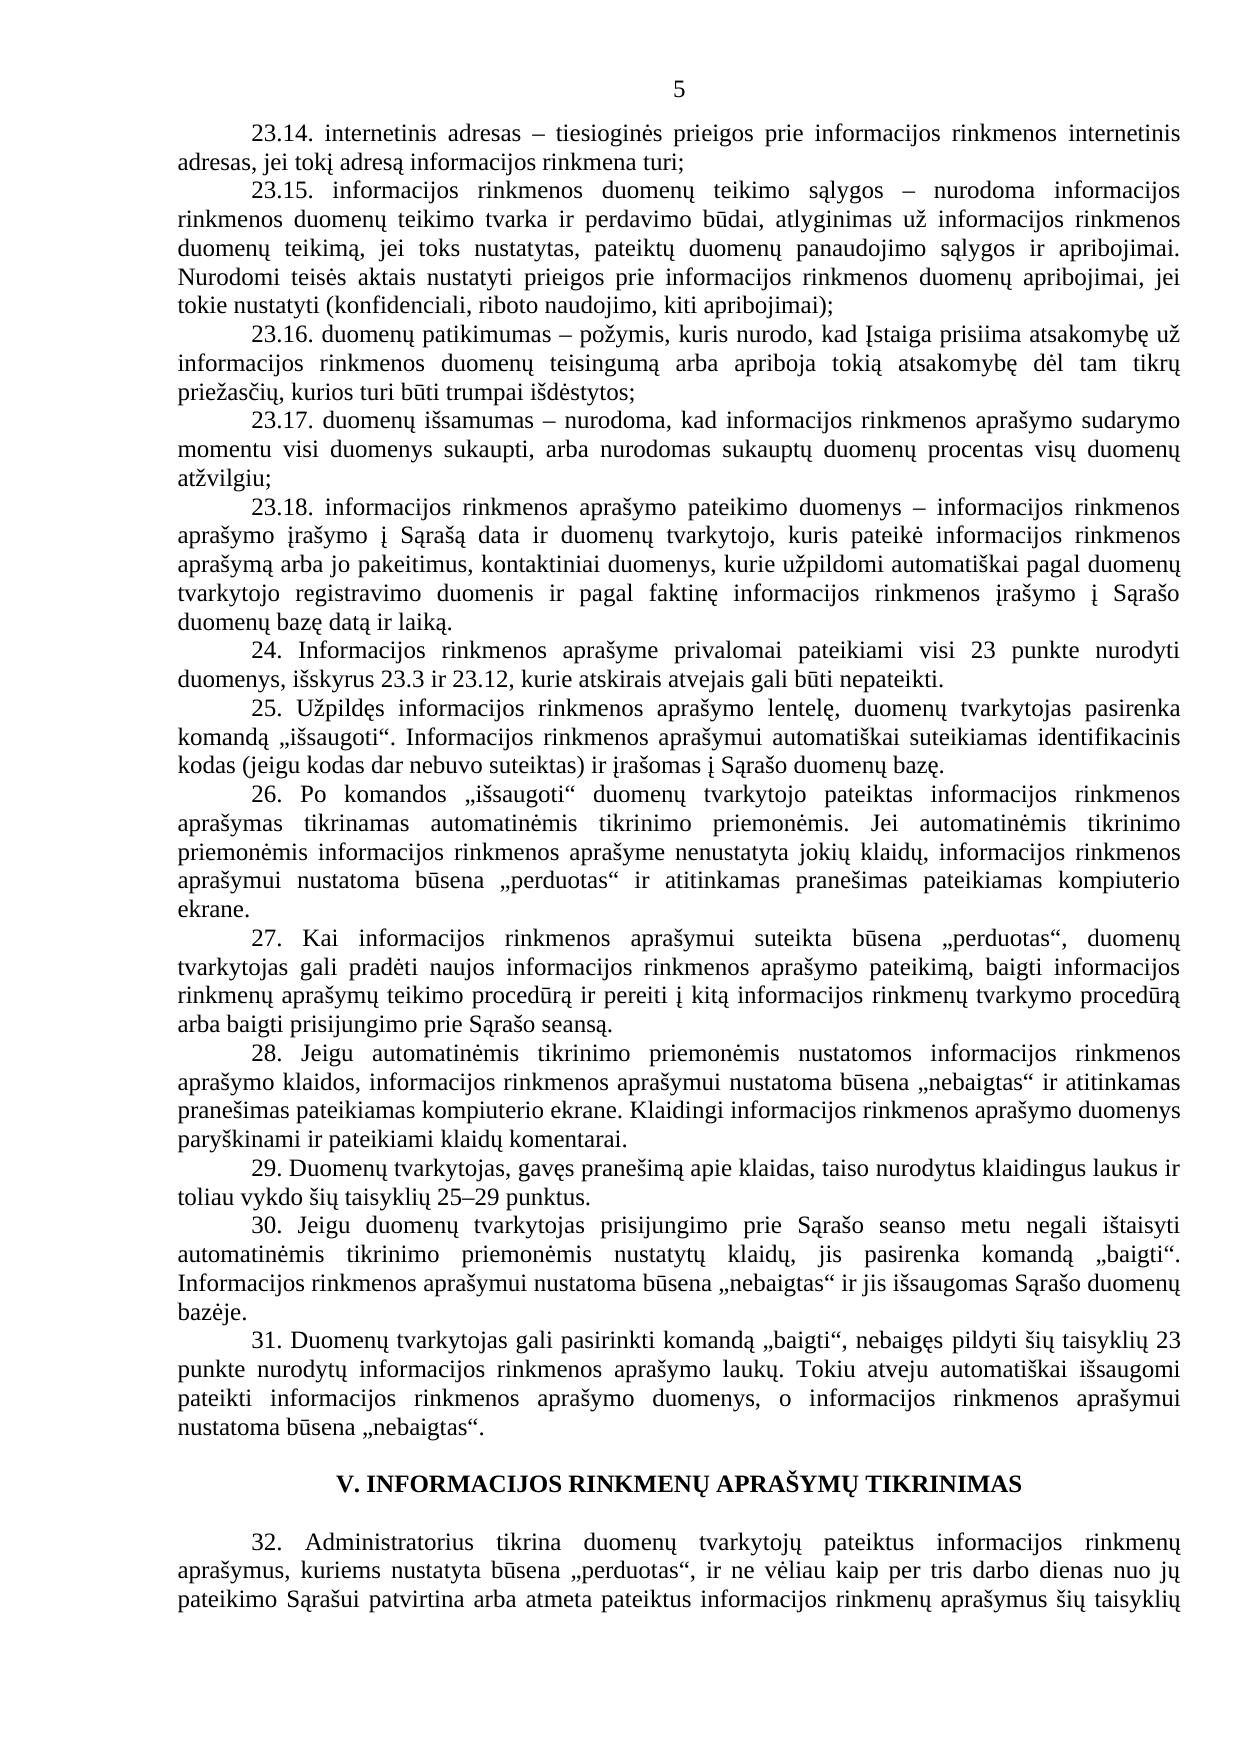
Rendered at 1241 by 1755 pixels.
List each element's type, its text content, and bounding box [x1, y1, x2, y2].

text 23.14. internetinis adresas – tiesioginės prieigos prie informacijos rinkmenos internetinis adresas, jei tokį adresą informacijos rinkmena turi; [177, 118, 1181, 176]
text 25. Užpildęs informacijos rinkmenos aprašymo lentelę, duomenų tvarkytojas pasirenka komandą „išsaugoti“. Informacijos rinkmenos aprašymui automatiškai suteikiamas identifikacinis kodas (jeigu kodas dar nebuvo suteiktas) ir įrašomas į Sąrašo duomenų bazę. [177, 693, 1181, 779]
text 27. Kai informacijos rinkmenos aprašymui suteikta būsena „perduotas“, duomenų tvarkytojas gali pradėti naujos informacijos rinkmenos aprašymo pateikimą, baigti informacijos rinkmenų aprašymų teikimo procedūrą ir pereiti į kitą informacijos rinkmenų tvarkymo procedūrą arba baigti prisijungimo prie Sąrašo seansą. [177, 923, 1181, 1038]
text 24. Informacijos rinkmenos aprašyme privalomai pateikiami visi 23 punkte nurodyti duomenys, išskyrus 23.3 ir 23.12, kurie atskirais atvejais gali būti nepateikti. [177, 636, 1181, 693]
text 28. Jeigu automatinėmis tikrinimo priemonėmis nustatomos informacijos rinkmenos aprašymo klaidos, informacijos rinkmenos aprašymui nustatoma būsena „nebaigtas“ ir atitinkamas pranešimas pateikiamas kompiuterio ekrane. Klaidingi informacijos rinkmenos aprašymo duomenys paryškinami ir pateikiami klaidų komentarai. [177, 1038, 1181, 1153]
text 30. Jeigu duomenų tvarkytojas prisijungimo prie Sąrašo seanso metu negali ištaisyti automatinėmis tikrinimo priemonėmis nustatytų klaidų, jis pasirenka komandą „baigti“. Informacijos rinkmenos aprašymui nustatoma būsena „nebaigtas“ ir jis išsaugomas Sąrašo duomenų bazėje. [177, 1211, 1181, 1326]
text 32. Administratorius tikrina duomenų tvarkytojų pateiktus informacijos rinkmenų aprašymus, kuriems nustatyta būsena „perduotas“, ir ne vėliau kaip per tris darbo dienas nuo jų pateikimo Sąrašui patvirtina arba atmeta pateiktus informacijos rinkmenų aprašymus šių taisyklių [177, 1527, 1181, 1613]
text 23.17. duomenų išsamumas – nurodoma, kad informacijos rinkmenos aprašymo sudarymo momentu visi duomenys sukaupti, arba nurodomas sukauptų duomenų procentas visų duomenų atžvilgiu; [177, 406, 1181, 492]
text 31. Duomenų tvarkytojas gali pasirinkti komandą „baigti“, nebaigęs pildyti šių taisyklių 23 punkte nurodytų informacijos rinkmenos aprašymo laukų. Tokiu atveju automatiškai išsaugomi pateikti informacijos rinkmenos aprašymo duomenys, o informacijos rinkmenos aprašymui nustatoma būsena „nebaigtas“. [177, 1326, 1181, 1441]
text 23.18. informacijos rinkmenos aprašymo pateikimo duomenys – informacijos rinkmenos aprašymo įrašymo į Sąrašą data ir duomenų tvarkytojo, kuris pateikė informacijos rinkmenos aprašymą arba jo pakeitimus, kontaktiniai duomenys, kurie užpildomi automatiškai pagal duomenų tvarkytojo registravimo duomenis ir pagal faktinę informacijos rinkmenos įrašymo į Sąrašo duomenų bazę datą ir laiką. [177, 492, 1181, 636]
text V. INFORMACIJOS RINKMENŲ APRAŠYMŲ TIKRINIMAS [177, 1469, 1181, 1498]
text 23.15. informacijos rinkmenos duomenų teikimo sąlygos – nurodoma informacijos rinkmenos duomenų teikimo tvarka ir perdavimo būdai, atlyginimas už informacijos rinkmenos duomenų teikimą, jei toks nustatytas, pateiktų duomenų panaudojimo sąlygos ir apribojimai. Nurodomi teisės aktais nustatyti prieigos prie informacijos rinkmenos duomenų apribojimai, jei tokie nustatyti (konfidenciali, riboto naudojimo, kiti apribojimai); [177, 176, 1181, 319]
text 29. Duomenų tvarkytojas, gavęs pranešimą apie klaidas, taiso nurodytus klaidingus laukus ir toliau vykdo šių taisyklių 25–29 punktus. [177, 1153, 1181, 1211]
text 26. Po komandos „išsaugoti“ duomenų tvarkytojo pateiktas informacijos rinkmenos aprašymas tikrinamas automatinėmis tikrinimo priemonėmis. Jei automatinėmis tikrinimo priemonėmis informacijos rinkmenos aprašyme nenustatyta jokių klaidų, informacijos rinkmenos aprašymui nustatoma būsena „perduotas“ ir atitinkamas pranešimas pateikiamas kompiuterio ekrane. [177, 779, 1181, 923]
text 23.16. duomenų patikimumas – požymis, kuris nurodo, kad Įstaiga prisiima atsakomybę už informacijos rinkmenos duomenų teisingumą arba apriboja tokią atsakomybę dėl tam tikrų priežasčių, kurios turi būti trumpai išdėstytos; [177, 319, 1181, 406]
